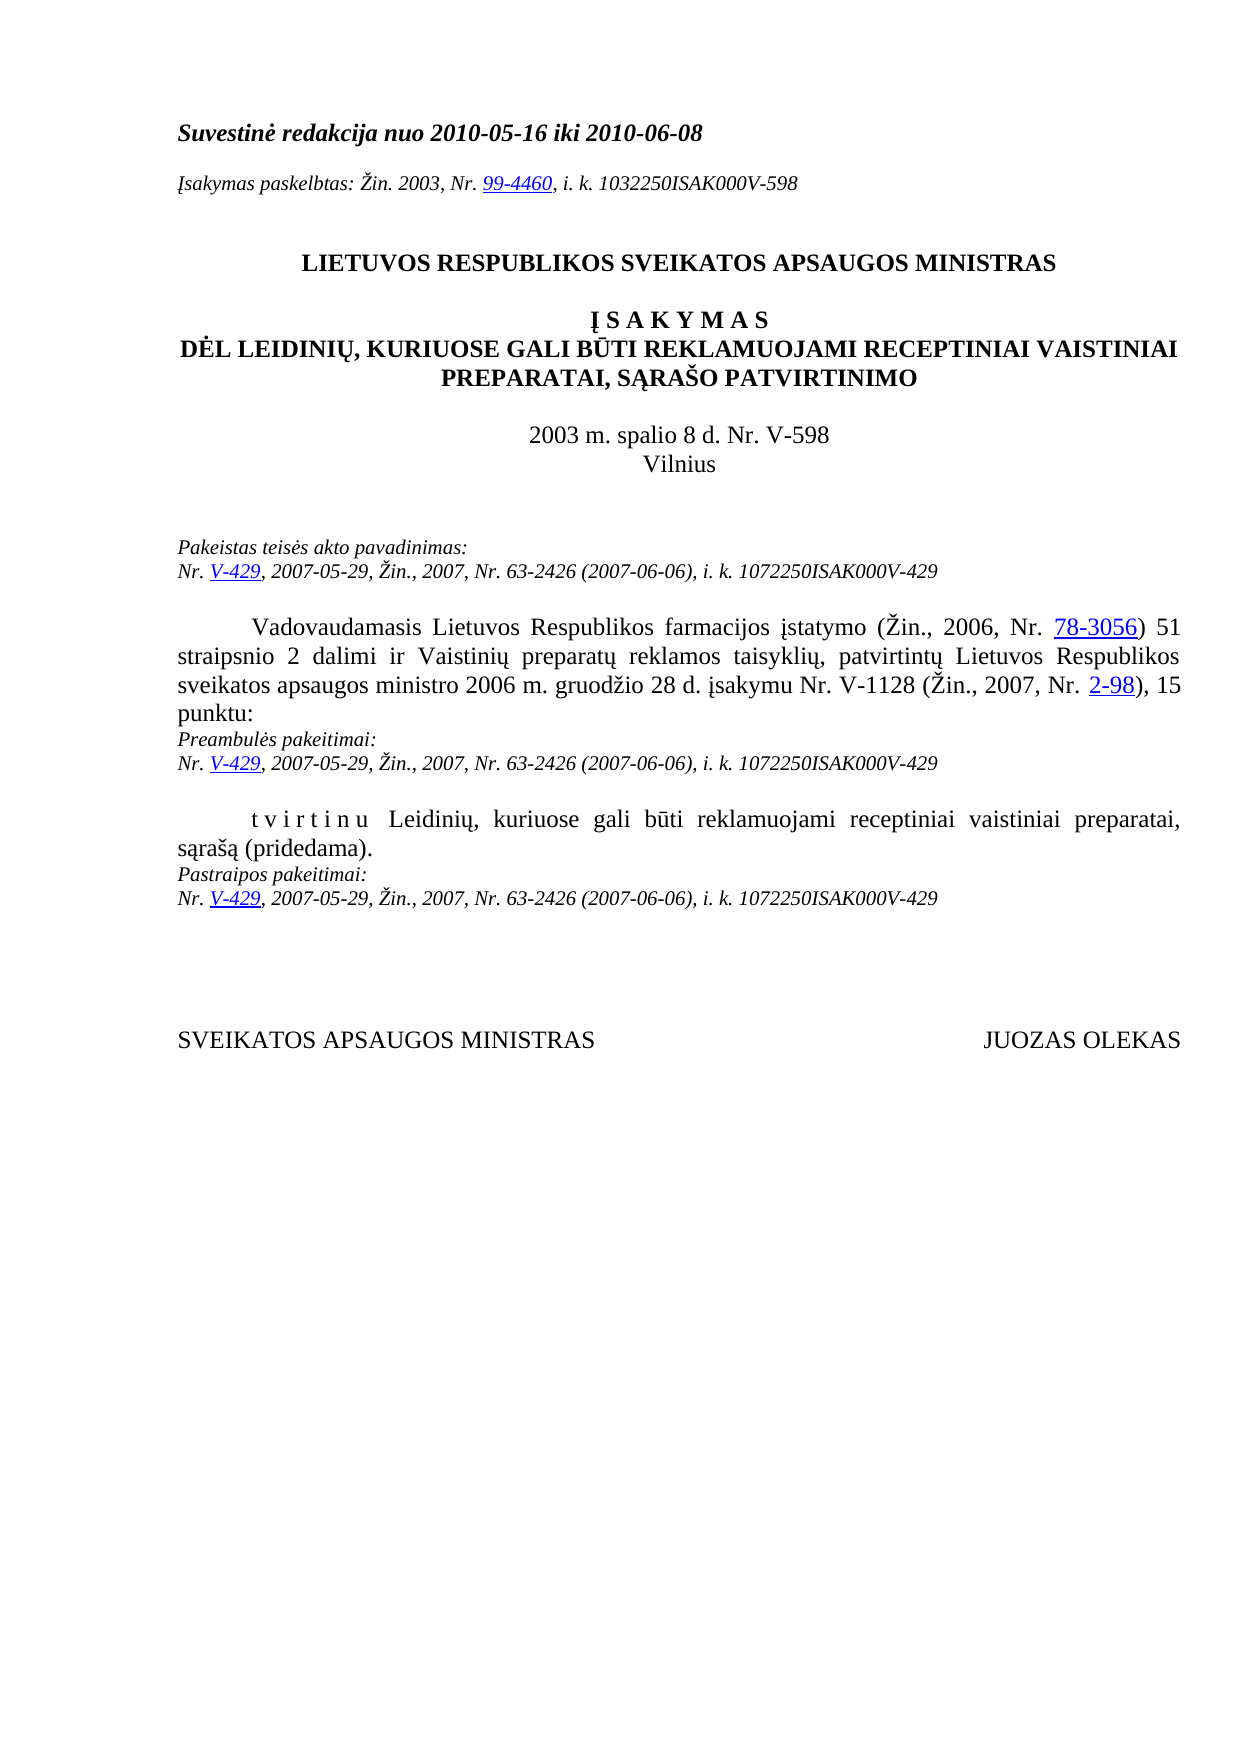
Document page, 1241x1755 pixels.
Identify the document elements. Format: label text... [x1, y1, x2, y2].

text 2003 m. spalio 8 d. Nr. V-598 [177, 420, 1181, 449]
text Įsakymas paskelbtas: Žin. 2003, Nr. 99-4460, i. k. 1032250ISAK000V-598 [177, 171, 1181, 195]
text Preambulės pakeitimai: [177, 727, 1181, 751]
text Nr. V-429, 2007-05-29, Žin., 2007, Nr. 63-2426 (2007-06-06), i. k. 1072250ISAK000V-429 [177, 886, 1181, 910]
text Vadovaudamasis Lietuvos Respublikos farmacijos įstatymo (Žin., 2006, Nr. 78-3056) 51 straipsnio 2 dalimi ir Vaistinių preparatų reklamos taisyklių, patvirtintų Lietuvos Respublikos sveikatos apsaugos ministro 2006 m. gruodžio 28 d. įsakymu Nr. V-1128 (Žin., 2007, Nr. 2-98), 15 punktu: [177, 612, 1181, 727]
text Pakeistas teisės akto pavadinimas: [177, 535, 1181, 559]
text LIETUVOS RESPUBLIKOS SVEIKATOS APSAUGOS MINISTRAS [177, 248, 1181, 277]
text Nr. V-429, 2007-05-29, Žin., 2007, Nr. 63-2426 (2007-06-06), i. k. 1072250ISAK000V-429 [177, 751, 1181, 775]
text Vilnius [177, 449, 1181, 478]
text SVEIKATOS APSAUGOS MINISTRAS JUOZAS OLEKAS [177, 1025, 1181, 1053]
text Nr. V-429, 2007-05-29, Žin., 2007, Nr. 63-2426 (2007-06-06), i. k. 1072250ISAK000V-429 [177, 559, 1181, 583]
text Pastraipos pakeitimai: [177, 862, 1181, 886]
text Į S A K Y M A S [177, 305, 1181, 334]
text DĖL LEIDINIŲ, KURIUOSE GALI BŪTI REKLAMUOJAMI RECEPTINIAI VAISTINIAI PREPARATAI, SĄRAŠO PATVIRTINIMO [177, 334, 1181, 392]
text Suvestinė redakcija nuo 2010-05-16 iki 2010-06-08 [177, 118, 1181, 147]
text tvirtinu Leidinių, kuriuose gali būti reklamuojami receptiniai vaistiniai preparatai, sąrašą (pridedama). [177, 804, 1181, 862]
